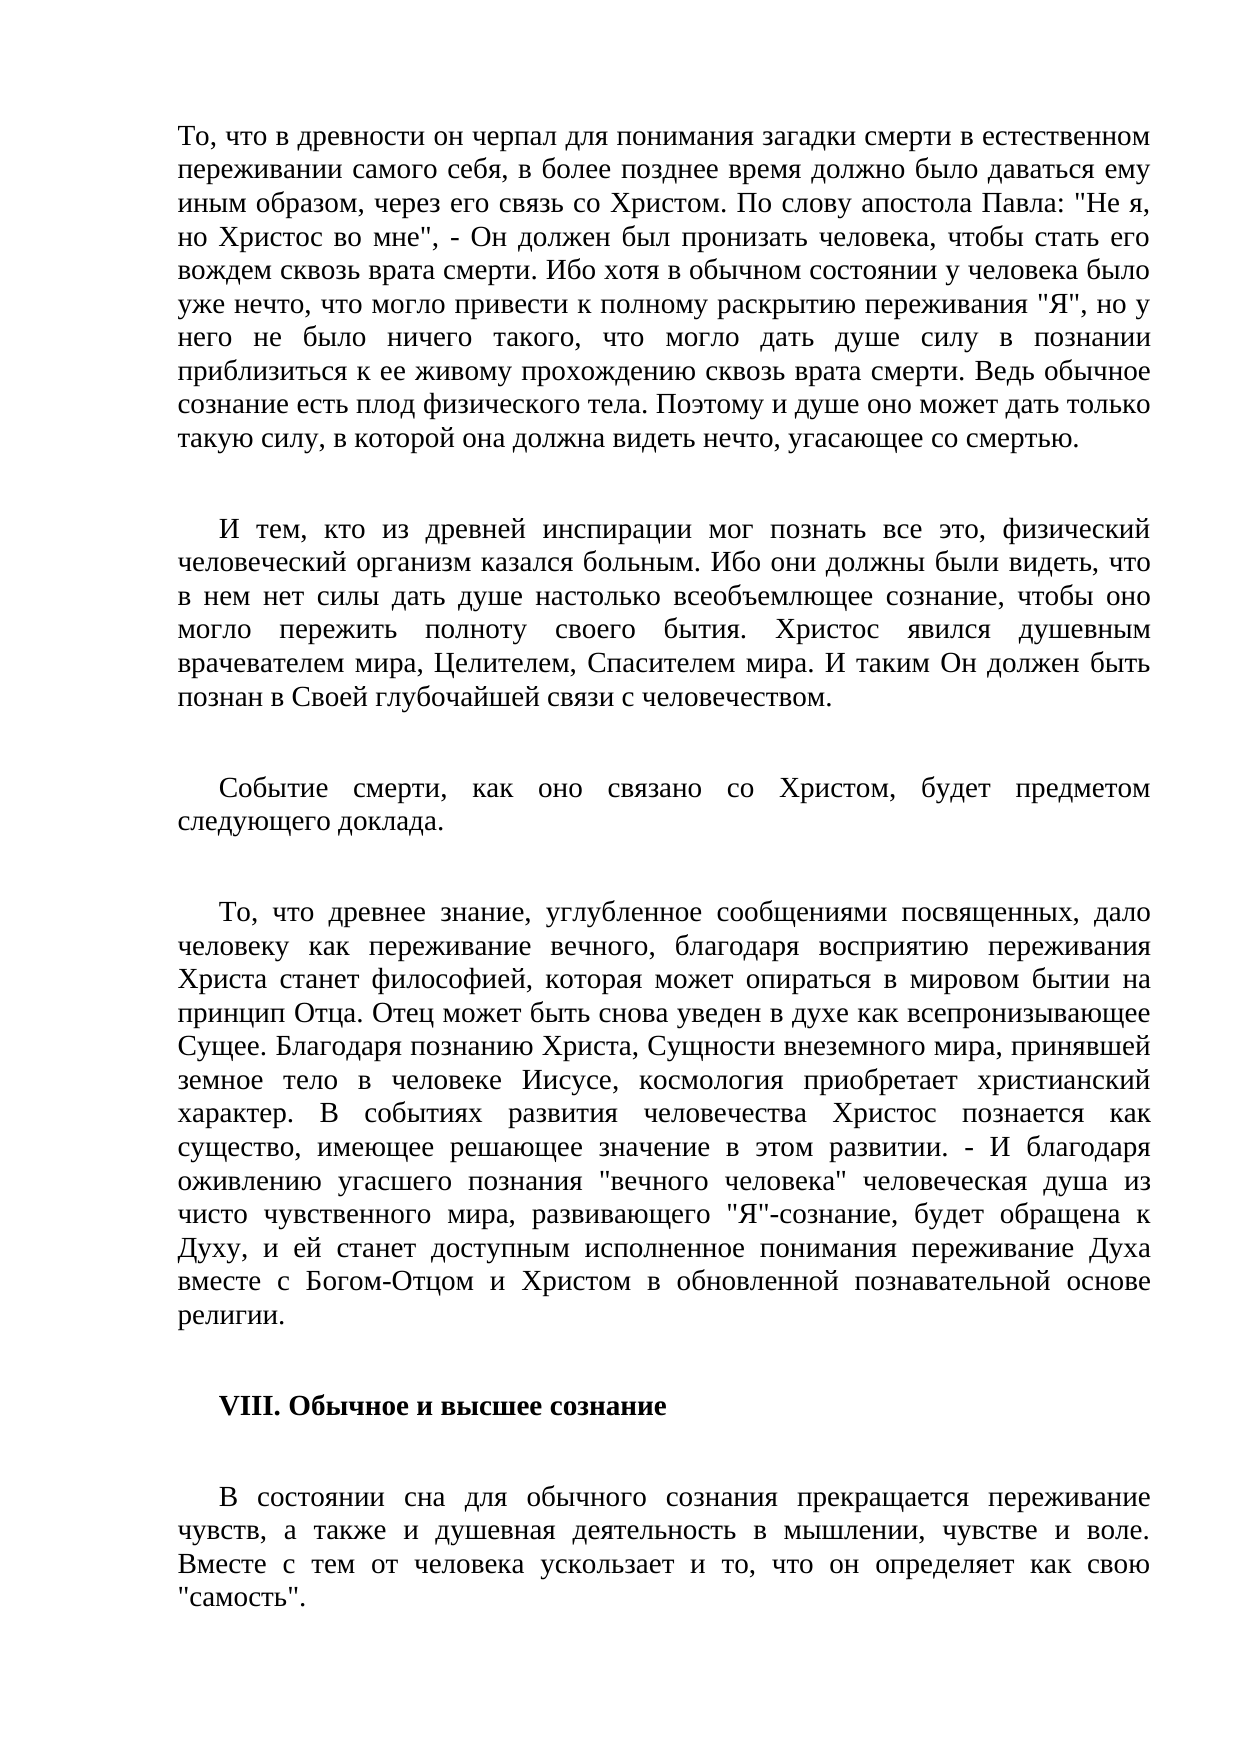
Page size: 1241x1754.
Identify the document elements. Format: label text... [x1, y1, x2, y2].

text В состоянии сна для обычного сознания прекращается переживание чувств, а также и душевная деятельность в мышлении, чувстве и воле. Вместе с тем от человека ускользает и то, что он определяет как свою "самость". [177, 1479, 1152, 1613]
text Событие смерти, как оно связано со Христом, будет предметом следующего доклада. [177, 770, 1152, 837]
subtitle VIII. Обычное и высшее сознание [177, 1388, 1152, 1421]
text То, что в древности он черпал для понимания загадки смерти в естественном переживании самого себя, в более позднее время должно было даваться ему иным образом, через его связь со Христом. По слову апостола Павла: "Не я, но Христос во мне", - Он должен был пронизать человека, чтобы стать его вождем сквозь врата смерти. Ибо хотя в обычном состоянии у человека было уже нечто, что могло привести к полному раскрытию переживания "Я", но у него не было ничего такого, что могло дать душе силу в познании приблизиться к ее живому прохождению сквозь врата смерти. Ведь обычное сознание есть плод физического тела. Поэтому и душе оно может дать только такую силу, в которой она должна видеть нечто, угасающее со смертью. [177, 118, 1152, 453]
text И тем, кто из древней инспирации мог познать все это, физический человеческий организм казался больным. Ибо они должны были видеть, что в нем нет силы дать душе настолько всеобъемлющее сознание, чтобы оно могло пережить полноту своего бытия. Христос явился душевным врачевателем мира, Целителем, Спасителем мира. И таким Он должен быть познан в Своей глубочайшей связи с человечеством. [177, 511, 1152, 712]
text То, что древнее знание, углубленное сообщениями посвященных, дало человеку как переживание вечного, благодаря восприятию переживания Христа станет философией, которая может опираться в мировом бытии на принцип Отца. Отец может быть снова уведен в духе как всепронизывающее Сущее. Благодаря познанию Христа, Сущности внеземного мира, принявшей земное тело в человеке Иисусе, космология приобретает христианский характер. В событиях развития человечества Христос познается как существо, имеющее решающее значение в этом развитии. - И благодаря оживлению угасшего познания "вечного человека" человеческая душа из чисто чувственного мира, развивающего "Я"-сознание, будет обращена к Духу, и ей станет доступным исполненное понимания переживание Духа вместе с Богом-Отцом и Христом в обновленной познавательной основе религии. [177, 894, 1152, 1330]
